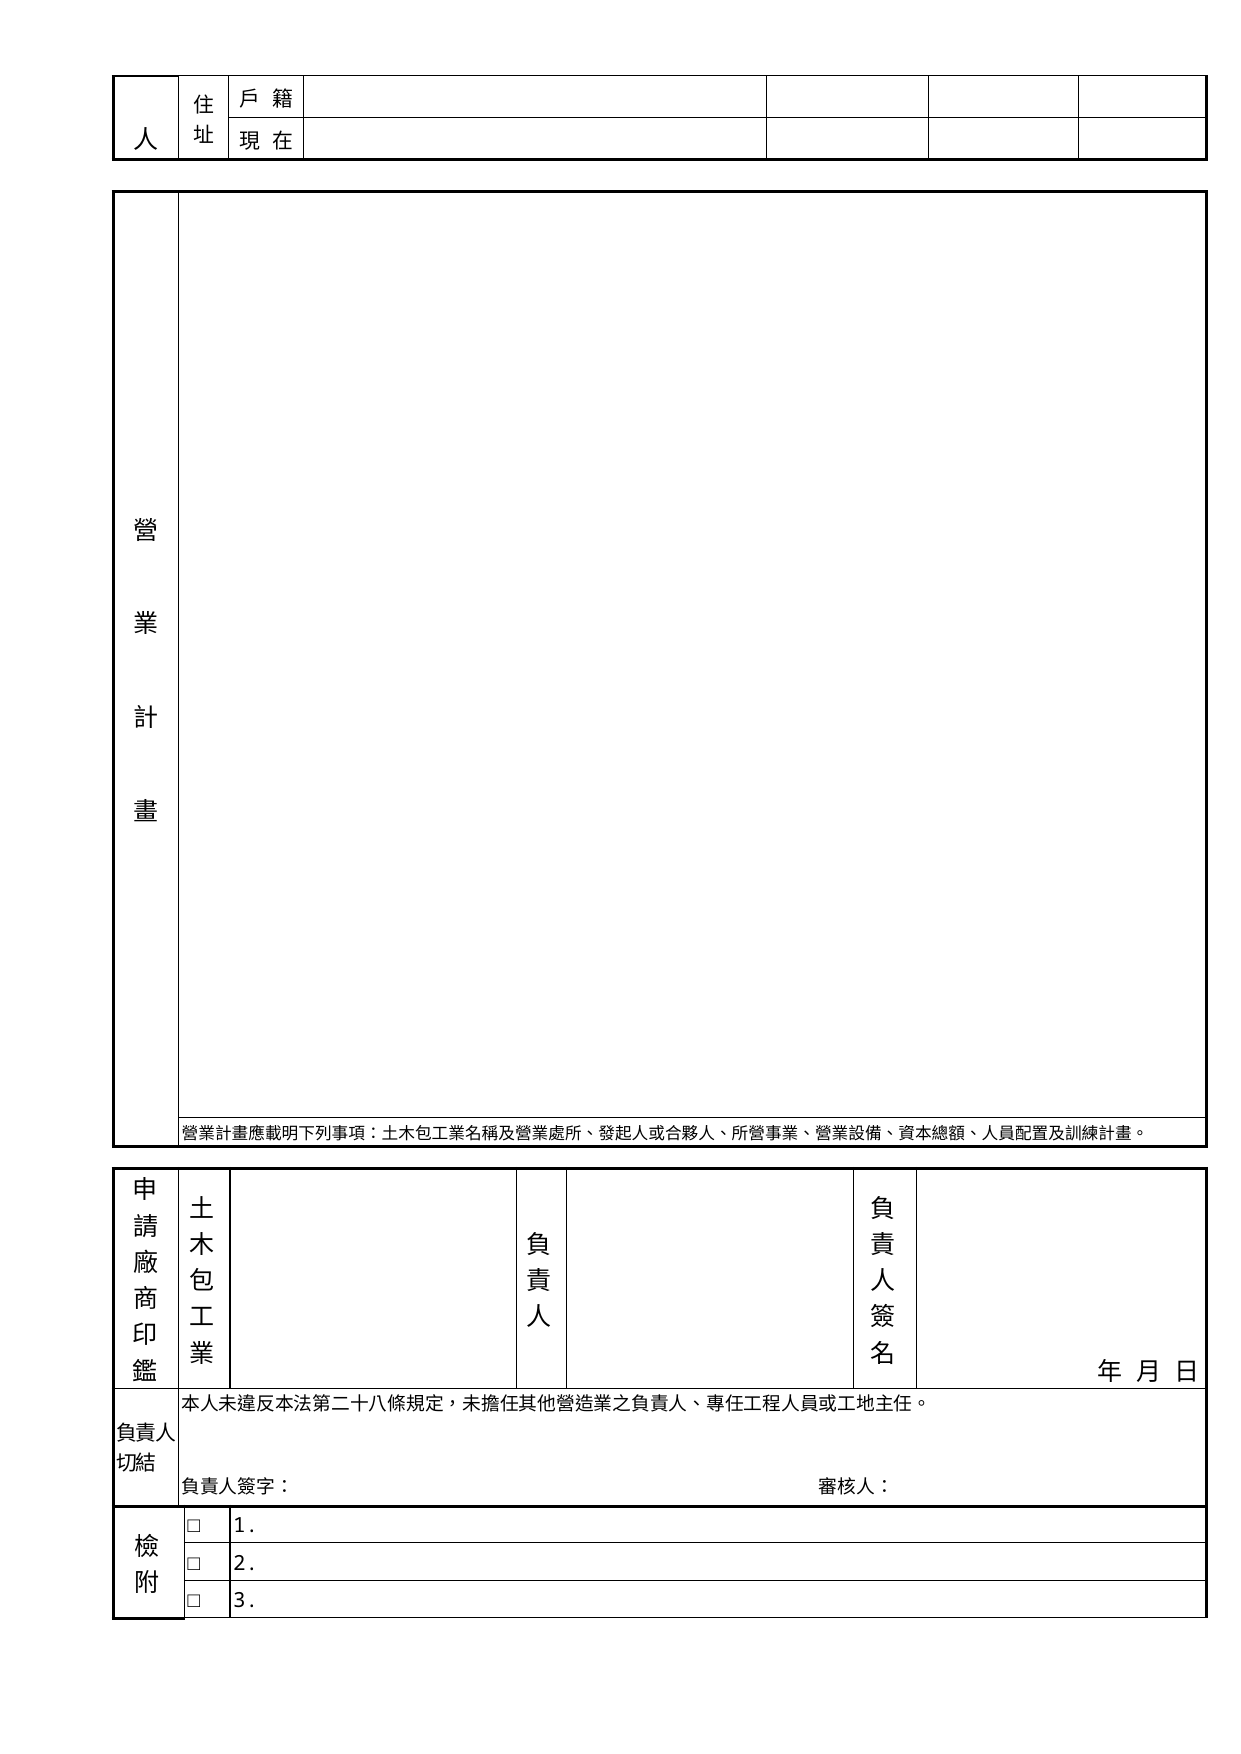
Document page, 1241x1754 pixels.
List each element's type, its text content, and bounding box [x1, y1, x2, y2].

table_cell 人 [115, 77, 178, 158]
table_cell 營業計畫應載明下列事項：土木包工業名稱及營業處所、發起人或合夥人、所營事業、營業設備、資本總額、人員配置及訓練計畫。 [179, 1118, 1205, 1144]
table_header [567, 1170, 853, 1387]
table_cell [1079, 76, 1205, 117]
table_header [231, 1170, 516, 1387]
table_header 營 業 計 畫 [115, 193, 178, 1144]
table_header 年 月 日 [917, 1170, 1205, 1387]
table_header 負 責 人 [517, 1170, 566, 1387]
table_cell □ [185, 1581, 229, 1617]
table_cell 3. [231, 1581, 266, 1617]
table_cell 本人未違反本法第二十八條規定，未擔任其他營造業之負責人、專任工程人員或工地主任。 負責人簽字： 審核人： [179, 1389, 1205, 1504]
table_cell 1. [231, 1508, 266, 1542]
table_cell [304, 118, 766, 158]
table_cell [767, 118, 928, 158]
table_cell [929, 118, 1078, 158]
table_cell [266, 1508, 1205, 1542]
table_header 負 責 人 簽 名 [854, 1170, 916, 1387]
table_header [179, 193, 1205, 1117]
table_cell 2. [231, 1543, 266, 1579]
table_cell 住 址 [179, 76, 228, 158]
table_cell 負責人切結 [115, 1389, 178, 1504]
table_cell [304, 76, 766, 117]
table_cell 檢 附 [115, 1508, 184, 1617]
table_cell □ [185, 1543, 229, 1579]
table_cell [266, 1581, 1205, 1617]
table_cell [767, 76, 928, 117]
table_cell [929, 76, 1078, 117]
table_cell 戶 籍 [229, 76, 303, 117]
table_cell [266, 1543, 1205, 1579]
table_cell [1079, 118, 1205, 158]
table_cell 現 在 [229, 118, 303, 158]
table_cell □ [185, 1508, 229, 1542]
table_header 土木包工業 [179, 1170, 229, 1387]
table_header 申 請 廠 商 印 鑑 [115, 1170, 178, 1387]
